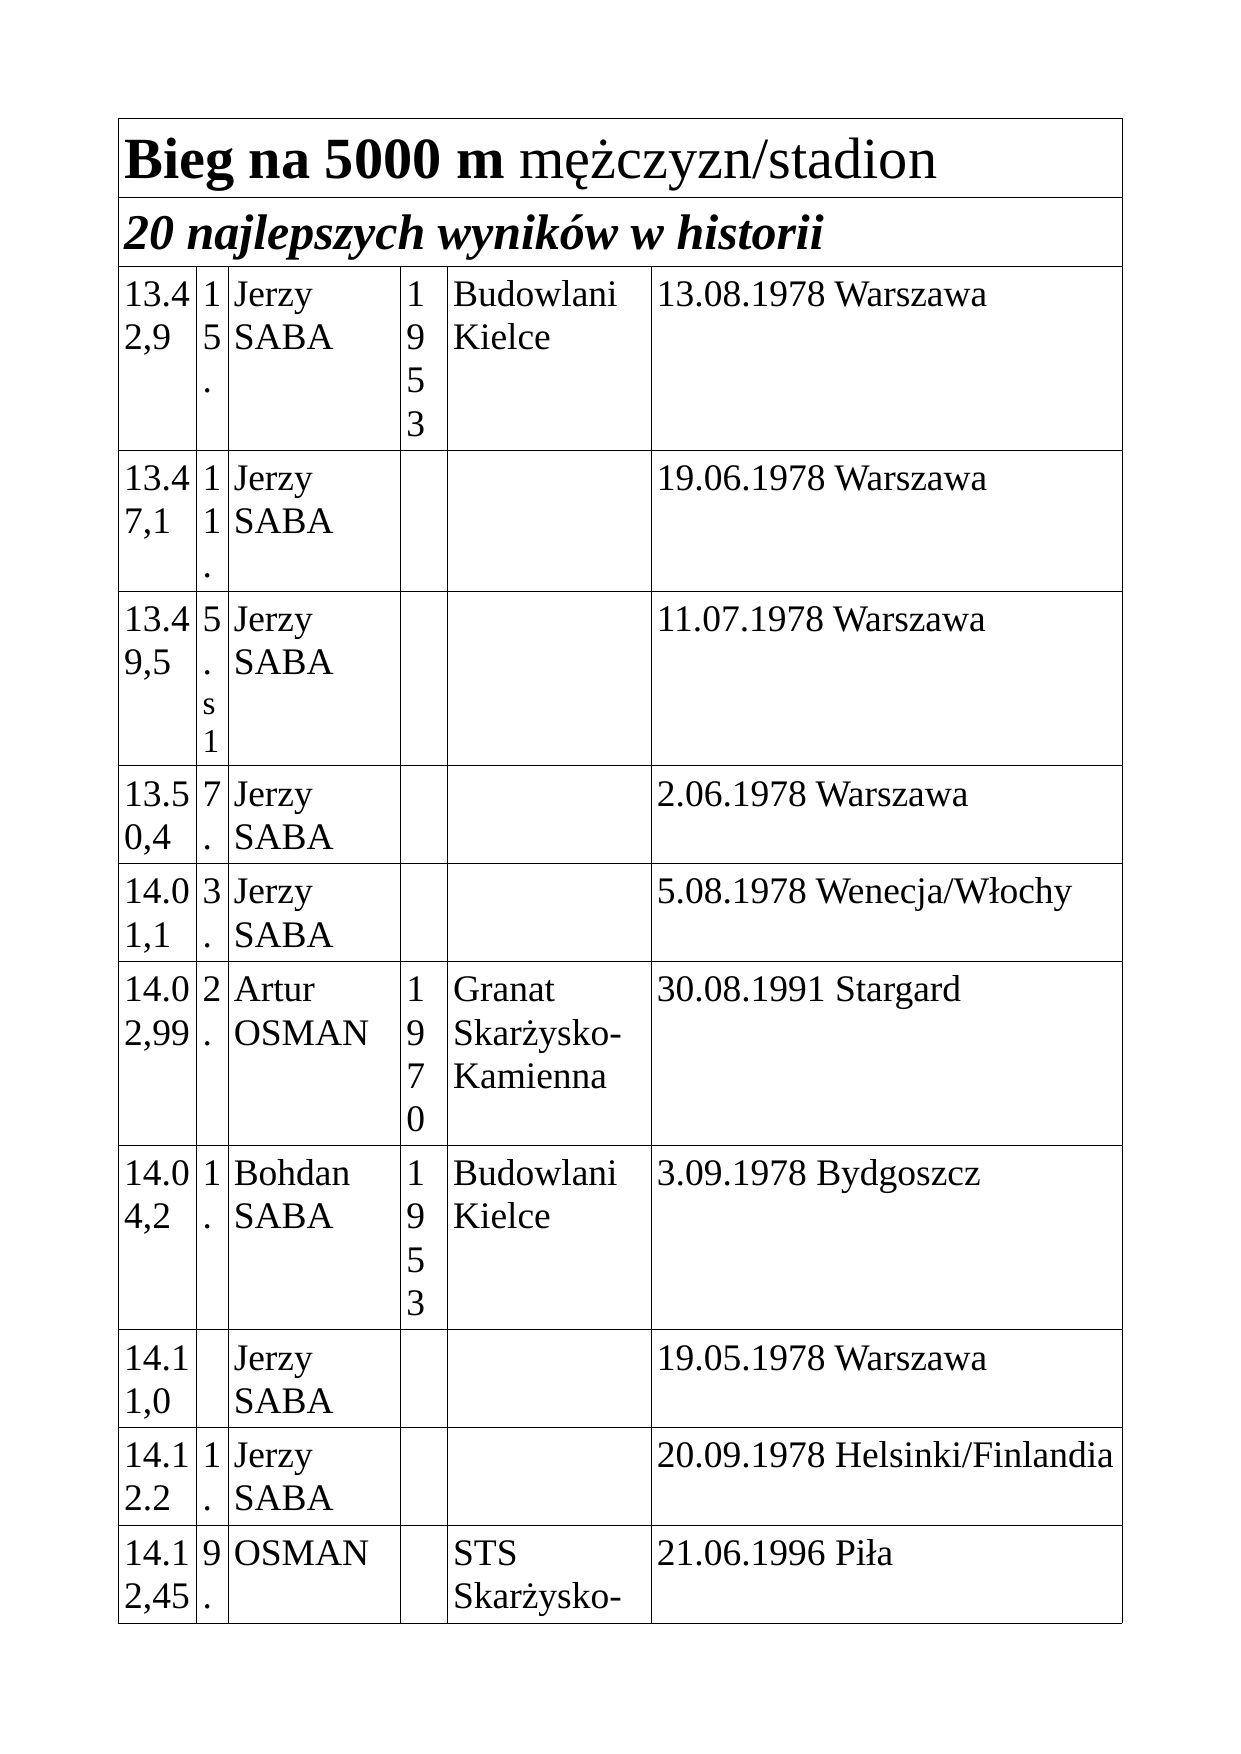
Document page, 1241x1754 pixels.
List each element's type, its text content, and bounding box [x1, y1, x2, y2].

table_cell [401, 864, 447, 961]
table_cell 19.06.1978 Warszawa [652, 451, 1122, 591]
table_cell [197, 1330, 228, 1427]
table_cell 3. [197, 864, 228, 961]
table_cell 14.12.2 [119, 1428, 196, 1525]
table_cell 14.04,2 [119, 1146, 196, 1329]
table_cell 5.08.1978 Wenecja/Włochy [652, 864, 1122, 961]
table_cell 14.01,1 [119, 864, 196, 961]
table_cell Bohdan SABA [229, 1146, 400, 1329]
table_cell 7. [197, 766, 228, 863]
table_cell [401, 1330, 447, 1427]
table_cell [448, 766, 651, 863]
table_header Bieg na 5000 m mężczyzn/stadion [119, 119, 1122, 197]
table_cell 20.09.1978 Helsinki/Finlandia [652, 1428, 1122, 1525]
table_cell 11.07.1978 Warszawa [652, 592, 1122, 765]
table_cell [401, 592, 447, 765]
table_cell [401, 1526, 447, 1622]
table_cell Jerzy SABA [229, 864, 400, 961]
table_cell Artur OSMAN [229, 962, 400, 1145]
table_cell 1. [197, 1428, 228, 1525]
table_cell 9. [197, 1526, 228, 1622]
table_cell 13.49,5 [119, 592, 196, 765]
table_cell [448, 1330, 651, 1427]
table_cell Granat Skarżysko-Kamienna [448, 962, 651, 1145]
table_cell 15. [197, 267, 228, 450]
table_cell Jerzy SABA [229, 267, 400, 450]
table_cell 14.02,99 [119, 962, 196, 1145]
table_cell Jerzy SABA [229, 1330, 400, 1427]
table_cell 1970 [401, 962, 447, 1145]
table_cell 14.12,45 [119, 1526, 196, 1622]
table_cell 20 najlepszych wyników w historii [119, 198, 1122, 266]
table_cell [401, 451, 447, 591]
table_cell 1953 [401, 267, 447, 450]
table_cell [401, 766, 447, 863]
table_cell [448, 864, 651, 961]
table_cell 19.05.1978 Warszawa [652, 1330, 1122, 1427]
table_cell [448, 451, 651, 591]
table_cell 11. [197, 451, 228, 591]
table_cell 13.08.1978 Warszawa [652, 267, 1122, 450]
table_cell 5.s1 [197, 592, 228, 765]
table_cell 13.42,9 [119, 267, 196, 450]
table_cell Budowlani Kielce [448, 1146, 651, 1329]
table_cell [448, 1428, 651, 1525]
table_cell Jerzy SABA [229, 451, 400, 591]
table_cell 13.50,4 [119, 766, 196, 863]
table_cell STS Skarżysko- [448, 1526, 651, 1622]
table_cell 14.11,0 [119, 1330, 196, 1427]
table_cell Budowlani Kielce [448, 267, 651, 450]
table_cell 1. [197, 1146, 228, 1329]
table_cell [448, 592, 651, 765]
table_cell 2.06.1978 Warszawa [652, 766, 1122, 863]
table_cell [401, 1428, 447, 1525]
table_cell 13.47,1 [119, 451, 196, 591]
table_cell Jerzy SABA [229, 766, 400, 863]
table_cell 3.09.1978 Bydgoszcz [652, 1146, 1122, 1329]
table_cell 2. [197, 962, 228, 1145]
table_cell Jerzy SABA [229, 1428, 400, 1525]
table_cell 1953 [401, 1146, 447, 1329]
table_cell Jerzy SABA [229, 592, 400, 765]
table_cell OSMAN [229, 1526, 400, 1622]
table_cell 30.08.1991 Stargard [652, 962, 1122, 1145]
table_cell 21.06.1996 Piła [652, 1526, 1122, 1622]
